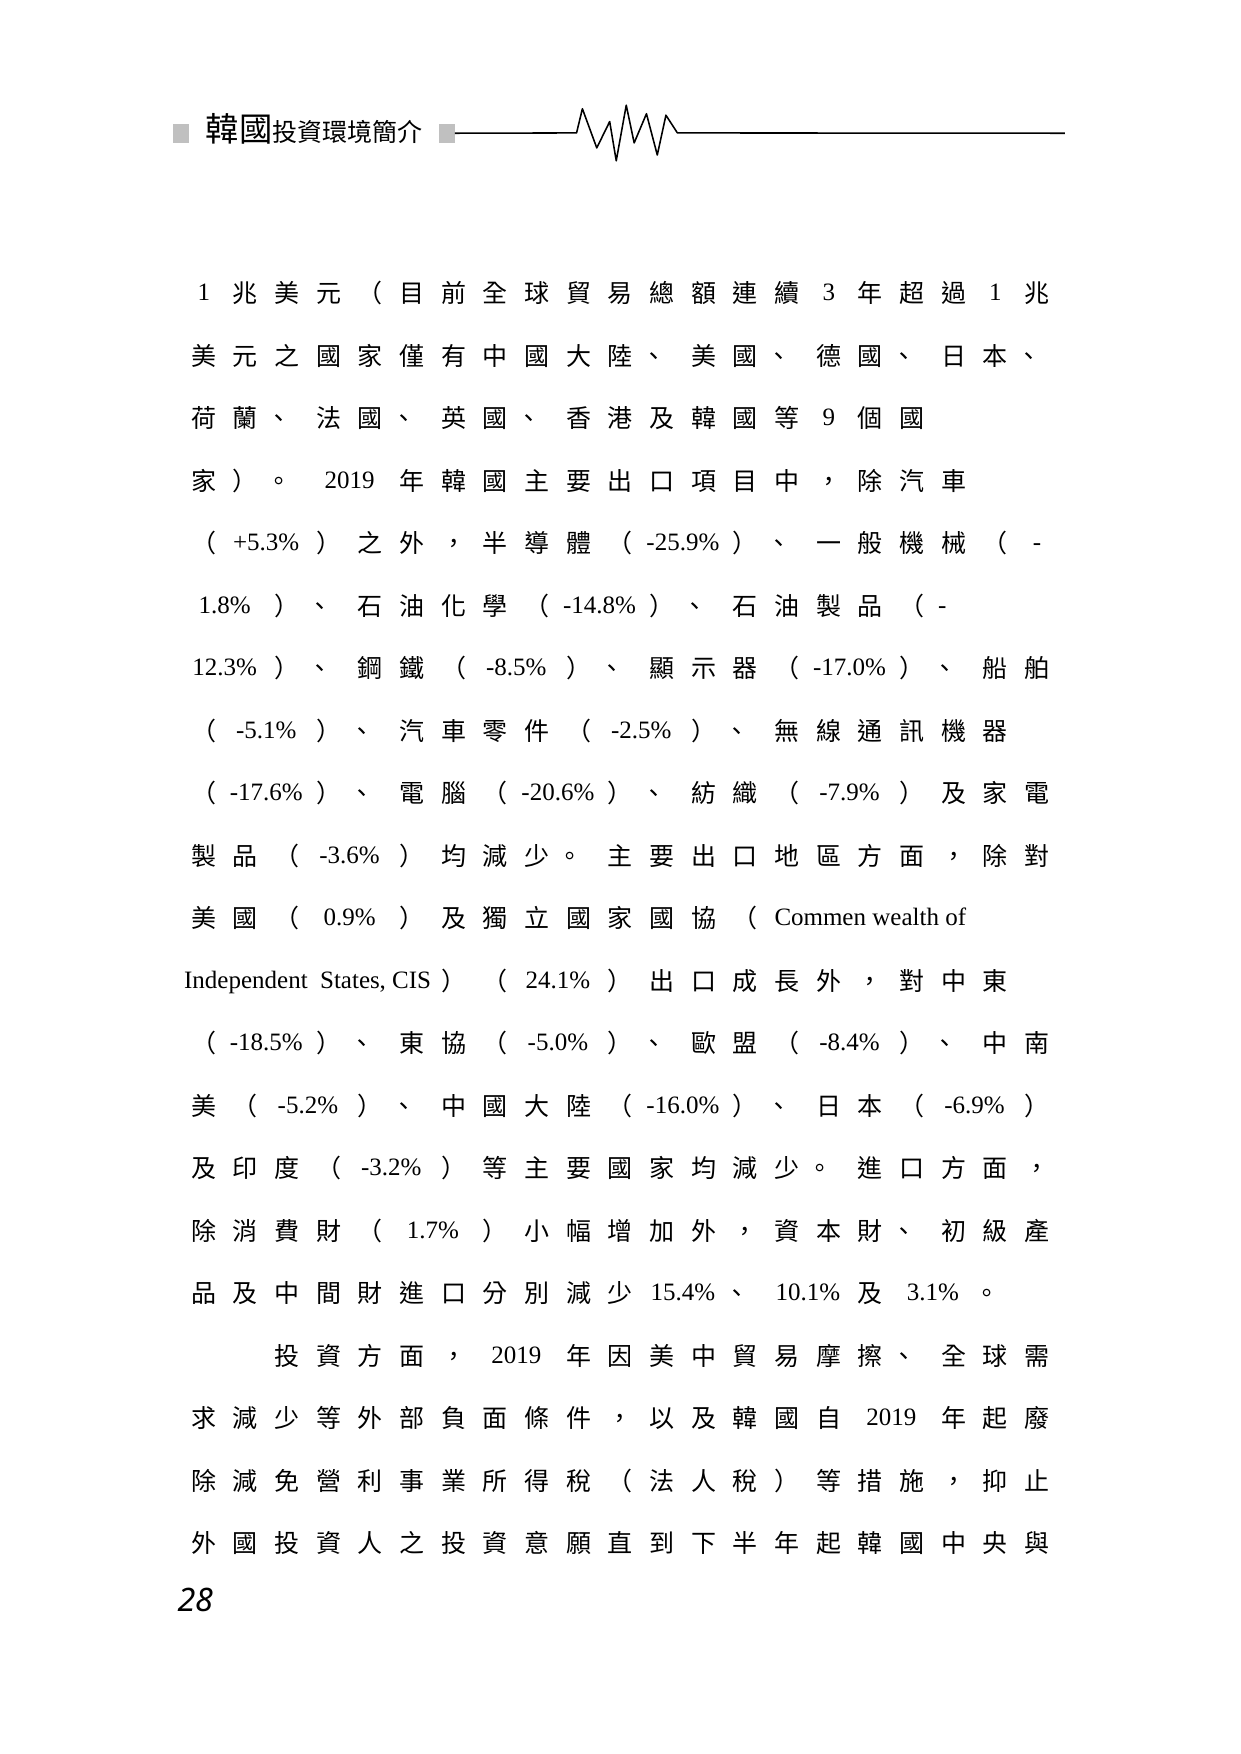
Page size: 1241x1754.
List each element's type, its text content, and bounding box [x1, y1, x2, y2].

text 1兆美元（目前全球貿易總額連續3年超過1兆美元之國家僅有中國大陸、美國、德國、日本、荷蘭、法國、英國、香港及韓國等9個國家）。2019年韓國主要出口項目中，除汽車（+5.3%）之外，半導體（-25.9%）、一般機械（-1.8%）、石油化學（-14.8%）、石油製品（-12.3%）、鋼鐵（-8.5%）、顯示器（-17.0%）、船舶（-5.1%）、汽車零件（-2.5%）、無線通訊機器（-17.6%）、電腦（-20.6%）、紡織（-7.9%）及家電製品（-3.6%）均減少。主要出口地區方面，除對美國（0.9%）及獨立國家國協（Commen wealth of Independent States, CIS）（24.1%）出口成長外，對中東（-18.5%）、東協（-5.0%）、歐盟（-8.4%）、中南美（-5.2%）、中國大陸（-16.0%）、日本（-6.9%）及印度（-3.2%）等主要國家均減少。進口方面，除消費財（1.7%）小幅增加外，資本財、初級產品及中間財進口分別減少15.4%、10.1%及3.1%。 [183, 250, 1058, 1313]
text 投資方面，2019年因美中貿易摩擦、全球需求減少等外部負面條件，以及韓國自2019年起廢除減免營利事業所得稅（法人稅）等措施，抑止外國投資人之投資意願直到下半年起韓國中央與 [183, 1313, 1058, 1563]
